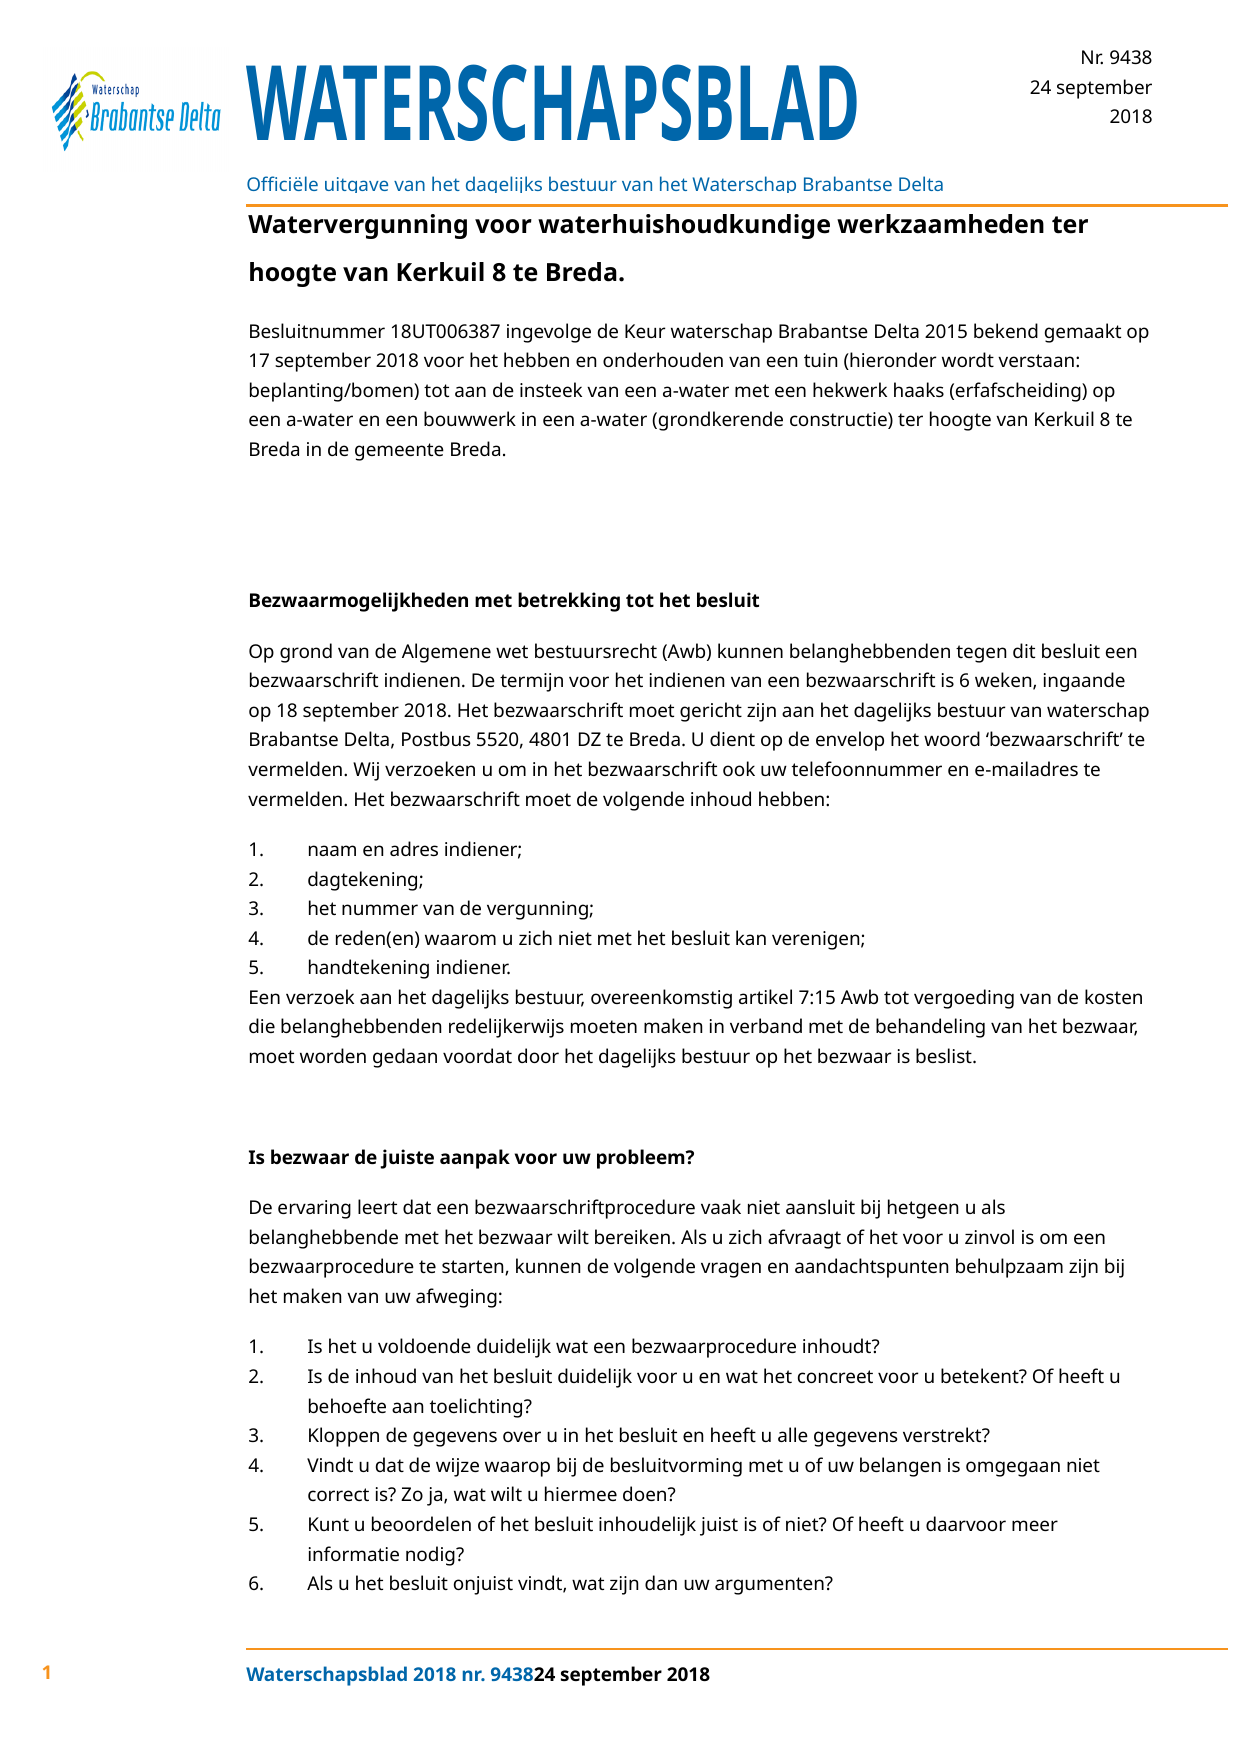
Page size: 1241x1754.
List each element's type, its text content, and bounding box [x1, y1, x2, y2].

list Kunt u beoordelen of het besluit inhoudelijk juist is of niet? Of heeft u daarvoor meer informatie nodig? [248, 1511, 1152, 1567]
text Een verzoek aan het dagelijks bestuur, overeenkomstig artikel 7:15 Awb tot vergoeding van de kosten die belanghebbenden redelijkerwijs moeten maken in verband met de behandeling van het bezwaar, moet worden gedaan voordat door het dagelijks bestuur op het bezwaar is beslist. [248, 984, 1152, 1069]
list handtekening indiener. [248, 954, 1152, 980]
text Bezwaarmogelijkheden met betrekking tot het besluit [248, 587, 1152, 613]
text Besluitnummer 18UT006387 ingevolge de Keur waterschap Brabantse Delta 2015 bekend gemaakt op 17 september 2018 voor het hebben en onderhouden van een tuin (hieronder wordt verstaan: beplanting/bomen) tot aan de insteek van een a-water met een hekwerk haaks (erfafscheiding) op een a-water en een bouwwerk in een a-water (grondkerende constructie) ter hoogte van Kerkuil 8 te Breda in de gemeente Breda. [248, 318, 1152, 462]
picture [41, 47, 231, 172]
list Is het u voldoende duidelijk wat een bezwaarprocedure inhoudt? [248, 1334, 1152, 1359]
list het nummer van de vergunning; [248, 895, 1152, 921]
list Vindt u dat de wijze waarop bij de besluitvorming met u of uw belangen is omgegaan niet correct is? Zo ja, wat wilt u hiermee doen? [248, 1452, 1152, 1507]
text Op grond van de Algemene wet bestuursrecht (Awb) kunnen belanghebbenden tegen dit besluit een bezwaarschrift indienen. De termijn voor het indienen van een bezwaarschrift is 6 weken, ingaande op 18 september 2018. Het bezwaarschrift moet gericht zijn aan het dagelijks bestuur van waterschap Brabantse Delta, Postbus 5520, 4801 DZ te Breda. U dient op de envelop het woord ‘bezwaarschrift’ te vermelden. Wij verzoeken u om in het bezwaarschrift ook uw telefoonnummer en e‑mailadres te vermelden. Het bezwaarschrift moet de volgende inhoud hebben: [248, 638, 1152, 812]
list de reden(en) waarom u zich niet met het besluit kan verenigen; [248, 925, 1152, 951]
text Watervergunning voor waterhuishoudkundige werkzaamheden ter hoogte van Kerkuil 8 te Breda. [248, 207, 1152, 288]
list dagtekening; [248, 866, 1152, 892]
text De ervaring leert dat een bezwaarschriftprocedure vaak niet aansluit bij hetgeen u als belanghebbende met het bezwaar wilt bereiken. Als u zich afvraagt of het voor u zinvol is om een bezwaarprocedure te starten, kunnen de volgende vragen en aandachtspunten behulpzaam zijn bij het maken van uw afweging: [248, 1194, 1152, 1309]
list Als u het besluit onjuist vindt, wat zijn dan uw argumenten? [248, 1570, 1152, 1596]
list Is de inhoud van het besluit duidelijk voor u en wat het concreet voor u betekent? Of heeft u behoefte aan toelichting? [248, 1363, 1152, 1419]
list Kloppen de gegevens over u in het besluit en heeft u alle gegevens verstrekt? [248, 1422, 1152, 1448]
list naam en adres indiener; [248, 836, 1152, 862]
text Is bezwaar de juiste aanpak voor uw probleem? [248, 1144, 1152, 1170]
